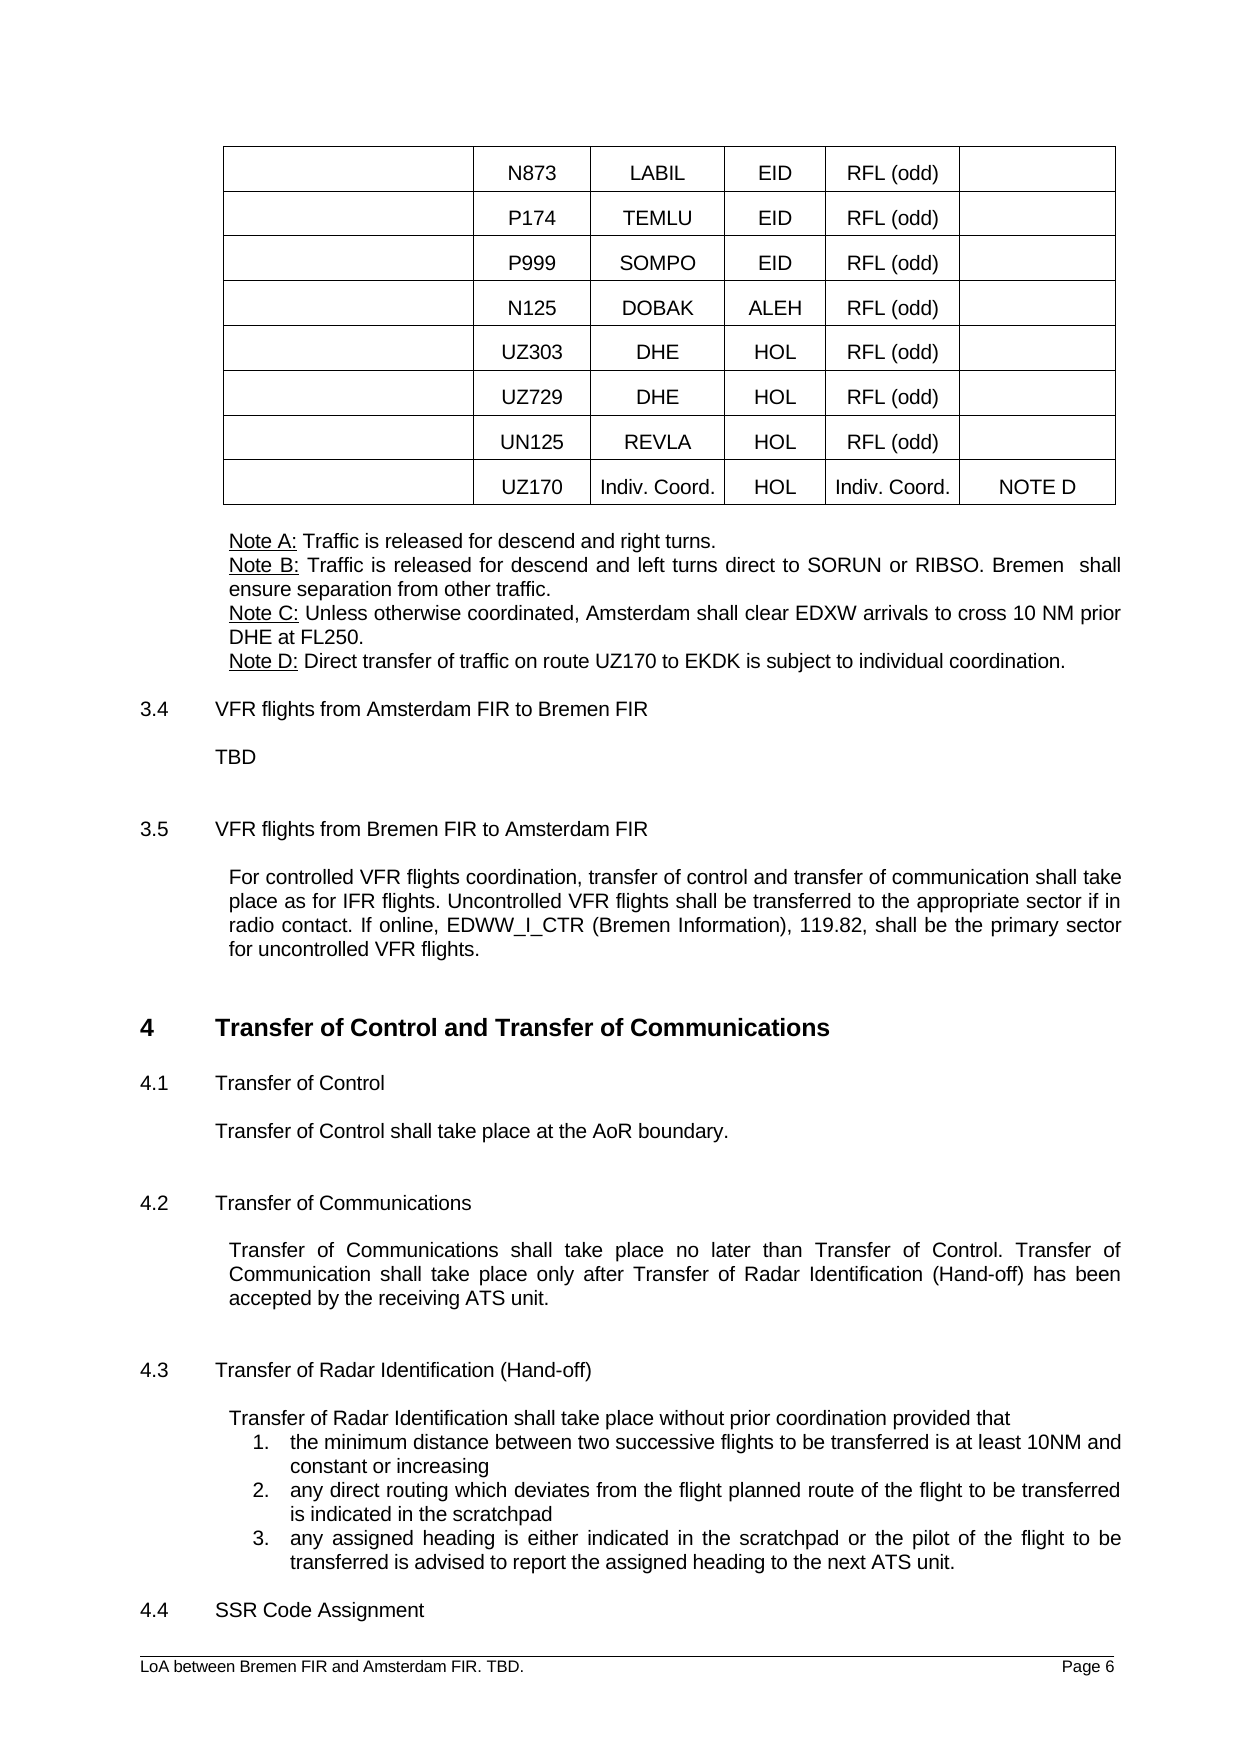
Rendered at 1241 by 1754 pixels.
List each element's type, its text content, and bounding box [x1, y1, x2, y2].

text Transfer of Control shall take place at the AoR boundary. [140, 1118, 1122, 1142]
table_cell [960, 236, 1115, 280]
text 4.1 Transfer of Control [140, 1071, 1122, 1094]
text Note A: Traffic is released for descend and right turns. [140, 529, 1122, 553]
text Note B: Traffic is released for descend and left turns direct to SORUN or RIBSO. Bremen shall ensure separation from other traffic. [140, 553, 1122, 601]
table_cell REVLA [591, 416, 724, 459]
table_cell [960, 371, 1115, 414]
table_cell [960, 147, 1115, 191]
text For controlled VFR flights coordination, transfer of control and transfer of communication shall take place as for IFR flights. Uncontrolled VFR flights shall be transferred to the appropriate sector if in radio contact. If online, EDWW_I_CTR (Bremen Information), 119.82, shall be the primary sector for uncontrolled VFR flights. [140, 864, 1122, 960]
table_cell [224, 416, 473, 459]
table_cell [224, 460, 473, 504]
table_cell [960, 192, 1115, 235]
table_cell RFL (odd) [826, 192, 959, 235]
table_cell EID [725, 147, 825, 191]
text 4 Transfer of Control and Transfer of Communications [140, 1013, 1122, 1042]
table_cell DHE [591, 371, 724, 414]
table_cell [960, 281, 1115, 325]
table_cell RFL (odd) [826, 281, 959, 325]
list 3.5 VFR flights from Bremen FIR to Amsterdam FIR [140, 817, 1122, 841]
table_cell N125 [474, 281, 590, 325]
text TBD [140, 745, 1122, 769]
list 3.4 VFR flights from Amsterdam FIR to Bremen FIR [140, 697, 1122, 721]
table_cell [224, 281, 473, 325]
list the minimum distance between two successive flights to be transferred is at least 10NM and constant or increasing [252, 1430, 1122, 1478]
text Note D: Direct transfer of traffic on route UZ170 to EKDK is subject to individual coordination. [140, 649, 1122, 673]
table_cell UZ303 [474, 326, 590, 370]
table_cell Indiv. Coord. [826, 460, 959, 504]
table_cell UZ729 [474, 371, 590, 414]
table_cell RFL (odd) [826, 416, 959, 459]
list any assigned heading is either indicated in the scratchpad or the pilot of the flight to be transferred is advised to report the assigned heading to the next ATS unit. [252, 1526, 1122, 1574]
table_cell HOL [725, 416, 825, 459]
table_cell UZ170 [474, 460, 590, 504]
table_cell N873 [474, 147, 590, 191]
table_cell RFL (odd) [826, 236, 959, 280]
table_cell SOMPO [591, 236, 724, 280]
table_cell TEMLU [591, 192, 724, 235]
table_cell P174 [474, 192, 590, 235]
table_cell [960, 326, 1115, 370]
table_cell RFL (odd) [826, 147, 959, 191]
list any direct routing which deviates from the flight planned route of the flight to be transferred is indicated in the scratchpad [252, 1478, 1122, 1526]
table_cell P999 [474, 236, 590, 280]
table_cell [224, 236, 473, 280]
table_cell LABIL [591, 147, 724, 191]
table_cell RFL (odd) [826, 326, 959, 370]
text Note C: Unless otherwise coordinated, Amsterdam shall clear EDXW arrivals to cross 10 NM prior DHE at FL250. [140, 601, 1122, 649]
table_cell [224, 147, 473, 191]
table_cell HOL [725, 460, 825, 504]
table_cell HOL [725, 371, 825, 414]
table_cell [224, 326, 473, 370]
table_cell Indiv. Coord. [591, 460, 724, 504]
text 4.4 SSR Code Assignment [140, 1598, 1122, 1622]
table_cell EID [725, 192, 825, 235]
table_cell EID [725, 236, 825, 280]
table_cell [224, 192, 473, 235]
text 4.3 Transfer of Radar Identification (Hand-off) [140, 1358, 1122, 1382]
table_cell ALEH [725, 281, 825, 325]
table_cell DHE [591, 326, 724, 370]
text Transfer of Radar Identification shall take place without prior coordination provided that [140, 1406, 1122, 1430]
table_cell [224, 371, 473, 414]
table_cell HOL [725, 326, 825, 370]
table_cell [960, 416, 1115, 459]
text 4.2 Transfer of Communications [140, 1190, 1122, 1214]
text Transfer of Communications shall take place no later than Transfer of Control. Transfer of Communication shall take place only after Transfer of Radar Identification (Hand-off) has been accepted by the receiving ATS unit. [140, 1238, 1122, 1310]
table_cell DOBAK [591, 281, 724, 325]
table_cell RFL (odd) [826, 371, 959, 414]
table_cell UN125 [474, 416, 590, 459]
table_cell NOTE D [960, 460, 1115, 504]
